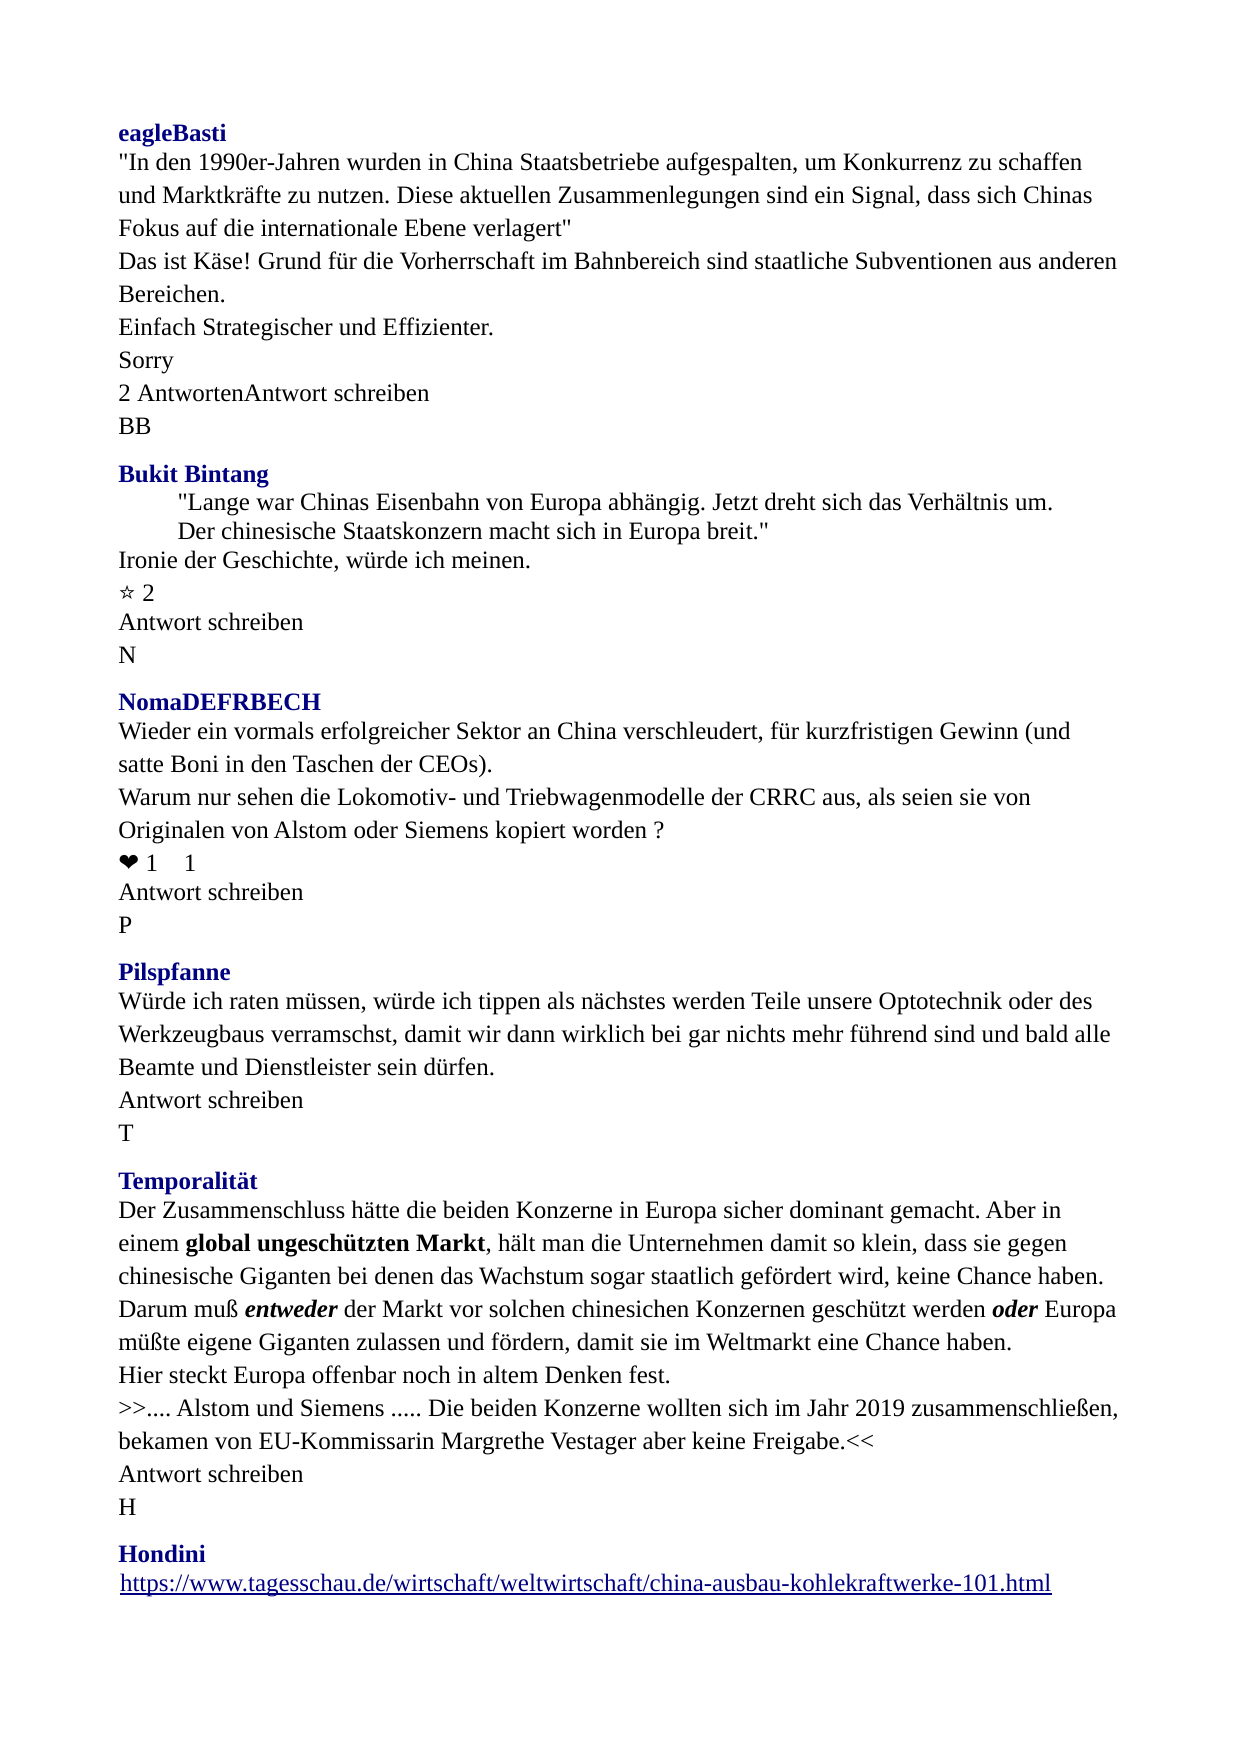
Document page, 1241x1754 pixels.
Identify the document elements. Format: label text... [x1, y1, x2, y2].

subtitle NomaDEFRBECH [118, 687, 1122, 716]
text Antwort schreiben [118, 877, 1122, 906]
text "In den 1990er-Jahren wurden in China Staatsbetriebe aufgespalten, um Konkurrenz zu schaffen und Marktkräfte zu nutzen. Diese aktuellen Zusammenlegungen sind ein Signal, dass sich Chinas Fokus auf die internationale Ebene verlagert" [118, 147, 1122, 242]
text Antwort schreiben [118, 1085, 1122, 1114]
subtitle eagleBasti [118, 118, 1122, 147]
text P [118, 910, 1122, 939]
text Würde ich raten müssen, würde ich tippen als nächstes werden Teile unsere Optotechnik oder des Werkzeugbaus verramschst, damit wir dann wirklich bei gar nichts mehr führend sind und bald alle Beamte und Dienstleister sein dürfen. [118, 986, 1122, 1081]
text "Lange war Chinas Eisenbahn von Europa abhängig. Jetzt dreht sich das Verhältnis um. Der chinesische Staatskonzern macht sich in Europa breit." [177, 487, 1063, 545]
text Wieder ein vormals erfolgreicher Sektor an China verschleudert, für kurzfristigen Gewinn (und satte Boni in den Taschen der CEOs). [118, 716, 1122, 778]
text https://www.tagesschau.de/wirtschaft/weltwirtschaft/china-ausbau-kohlekraftwerke-101.html [118, 1568, 1122, 1597]
text H [118, 1492, 1122, 1521]
text ⭐️ 2 [118, 578, 1122, 607]
text Das ist Käse! Grund für die Vorherrschaft im Bahnbereich sind staatliche Subventionen aus anderen Bereichen. [118, 246, 1122, 308]
text Antwort schreiben [118, 1459, 1122, 1488]
text Antwort schreiben [118, 607, 1122, 635]
text Warum nur sehen die Lokomotiv- und Triebwagenmodelle der CRRC aus, als seien sie von Originalen von Alstom oder Siemens kopiert worden ? [118, 782, 1122, 844]
text Hier steckt Europa offenbar noch in altem Denken fest. [118, 1360, 1122, 1388]
subtitle Bukit Bintang [118, 459, 1122, 487]
subtitle Pilspfanne [118, 957, 1122, 986]
text Einfach Strategischer und Effizienter. [118, 312, 1122, 341]
text Ironie der Geschichte, würde ich meinen. [118, 545, 1122, 574]
text BB [118, 411, 1122, 440]
text N [118, 640, 1122, 668]
text Der Zusammenschluss hätte die beiden Konzerne in Europa sicher dominant gemacht. Aber in einem global ungeschützten Markt, hält man die Unternehmen damit so klein, dass sie gegen chinesische Giganten bei denen das Wachstum sogar staatlich gefördert wird, keine Chance haben. [118, 1195, 1122, 1289]
subtitle Temporalität [118, 1166, 1122, 1195]
text Darum muß entweder der Markt vor solchen chinesichen Konzernen geschützt werden oder Europa müßte eigene Giganten zulassen und fördern, damit sie im Weltmarkt eine Chance haben. [118, 1294, 1122, 1356]
text 2 AntwortenAntwort schreiben [118, 378, 1122, 407]
subtitle Hondini [118, 1539, 1122, 1568]
text Sorry [118, 345, 1122, 374]
text T [118, 1118, 1122, 1147]
text >>.... Alstom und Siemens ..... Die beiden Konzerne wollten sich im Jahr 2019 zusammenschließen, bekamen von EU-Kommissarin Margrethe Vestager aber keine Freigabe.<< [118, 1393, 1122, 1454]
text ❤️ 1🤨 1 [118, 848, 1122, 877]
